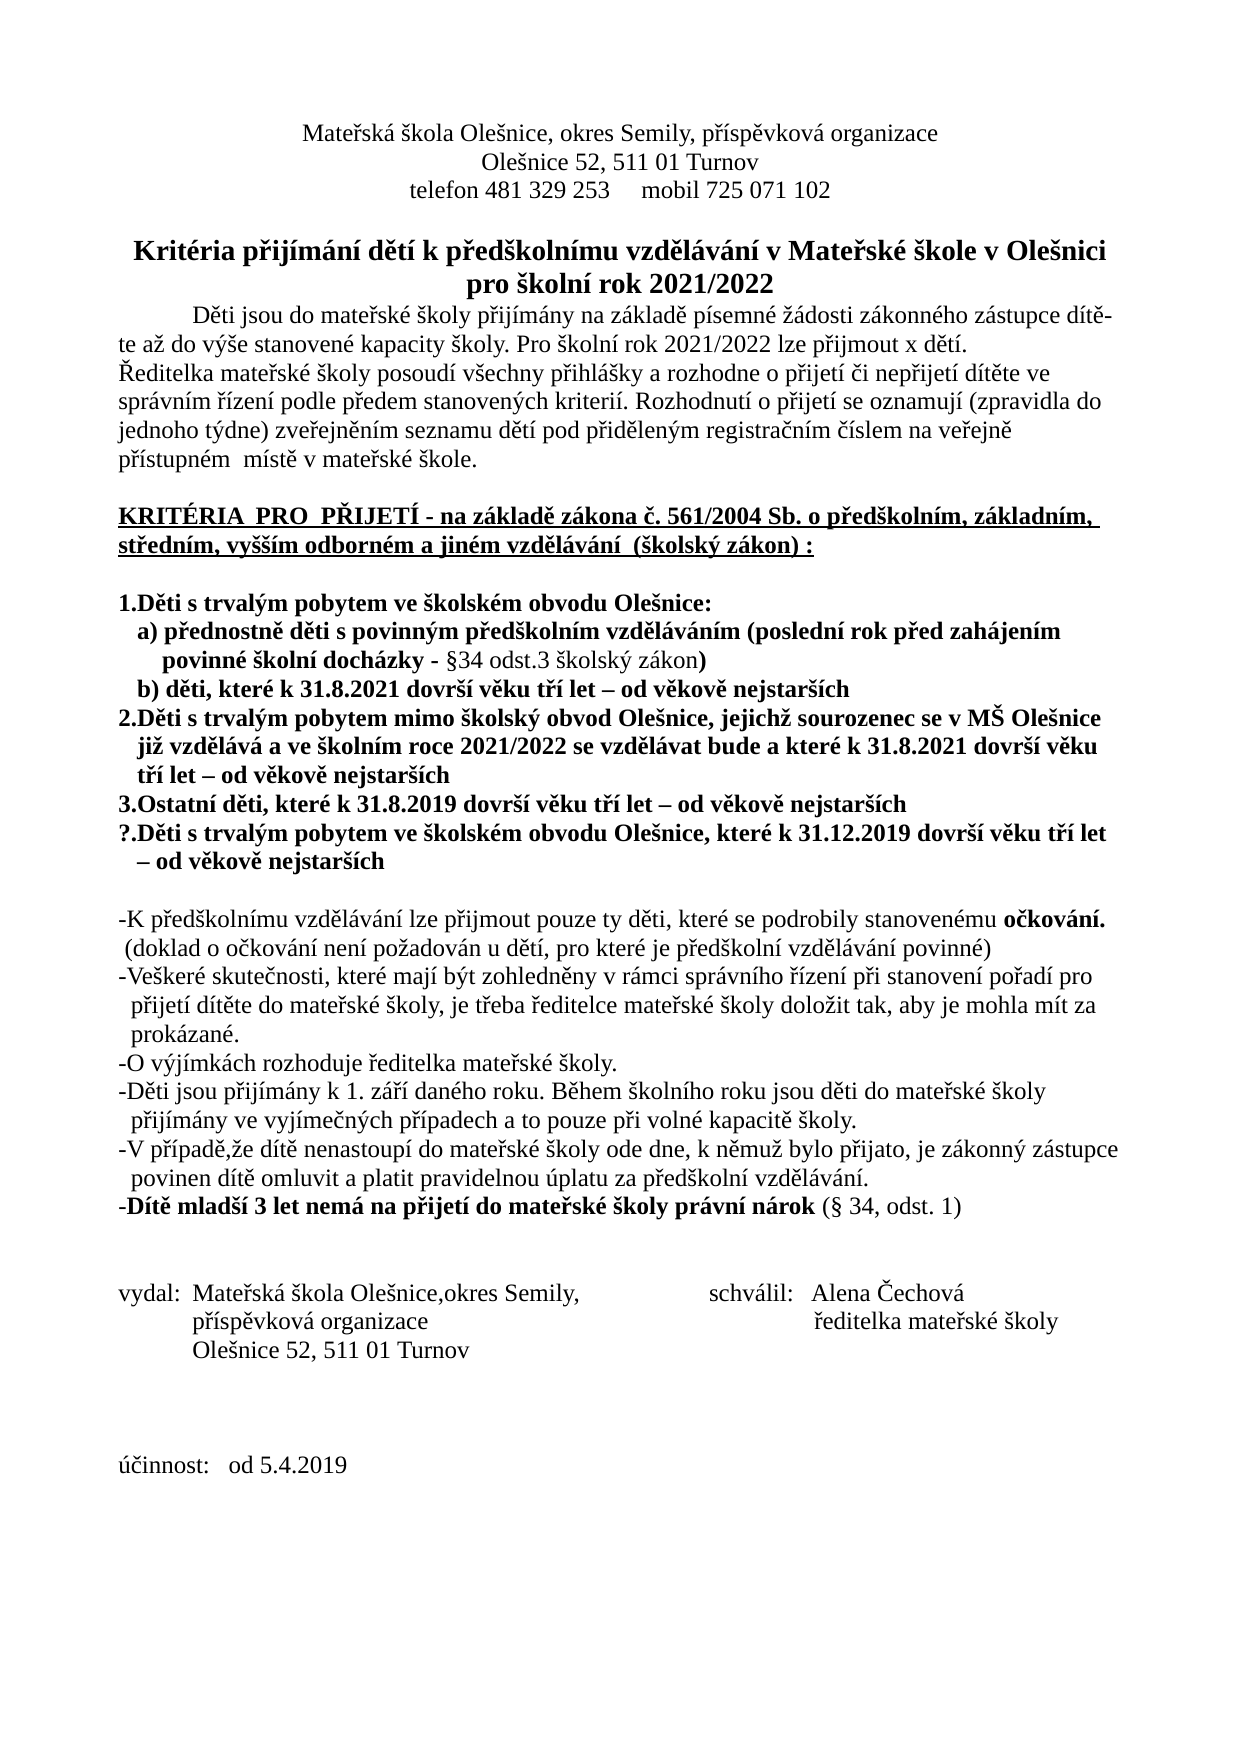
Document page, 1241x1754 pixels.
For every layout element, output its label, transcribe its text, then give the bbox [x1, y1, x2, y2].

text příspěvková organizace ředitelka mateřské školy [118, 1306, 1122, 1335]
text vydal: Mateřská škola Olešnice,okres Semily, schválil: Alena Čechová [118, 1278, 1122, 1306]
text Mateřská škola Olešnice, okres Semily, příspěvková organizace [118, 118, 1122, 147]
text Olešnice 52, 511 01 Turnov [118, 147, 1122, 176]
text -O výjímkách rozhoduje ředitelka mateřské školy. [118, 1048, 1122, 1076]
text přijetí dítěte do mateřské školy, je třeba ředitelce mateřské školy doložit tak, aby je mohla mít za [118, 990, 1122, 1019]
text ?.Děti s trvalým pobytem ve školském obvodu Olešnice, které k 31.12.2019 dovrší věku tří let [118, 818, 1122, 846]
text telefon 481 329 253 mobil 725 071 102 [118, 176, 1122, 204]
text tří let – od věkově nejstarších [118, 760, 1122, 789]
text 1.Děti s trvalým pobytem ve školském obvodu Olešnice: [118, 588, 1122, 616]
text účinnost: od 5.4.2019 [118, 1450, 1122, 1479]
text povinné školní docházky - §34 odst.3 školský zákon) [118, 645, 1122, 674]
text Olešnice 52, 511 01 Turnov [118, 1335, 1122, 1364]
text -V případě,že dítě nenastoupí do mateřské školy ode dne, k němuž bylo přijato, je zákonný zástupce [118, 1134, 1122, 1163]
text správním řízení podle předem stanovených kriterií. Rozhodnutí o přijetí se oznamují (zpravidla do jednoho týdne) zveřejněním seznamu dětí pod přiděleným registračním číslem na veřejně přístupném místě v mateřské škole. [118, 386, 1122, 473]
text b) děti, které k 31.8.2021 dovrší věku tří let – od věkově nejstarších [118, 674, 1122, 703]
text povinen dítě omluvit a platit pravidelnou úplatu za předškolní vzdělávání. [118, 1163, 1122, 1191]
text – od věkově nejstarších [118, 846, 1122, 875]
text 2.Děti s trvalým pobytem mimo školský obvod Olešnice, jejichž sourozenec se v MŠ Olešnice [118, 703, 1122, 731]
text -Děti jsou přijímány k 1. září daného roku. Během školního roku jsou děti do mateřské školy [118, 1076, 1122, 1105]
text již vzdělává a ve školním roce 2021/2022 se vzdělávat bude a které k 31.8.2021 dovrší věku [118, 731, 1122, 760]
text Děti jsou do mateřské školy přijímány na základě písemné žádosti zákonného zástupce dítě- [118, 300, 1122, 329]
text (doklad o očkování není požadován u dětí, pro které je předškolní vzdělávání povinné) [118, 933, 1122, 961]
text -K předškolnímu vzdělávání lze přijmout pouze ty děti, které se podrobily stanovenému očkování. [118, 904, 1122, 933]
text KRITÉRIA PRO PŘIJETÍ - na základě zákona č. 561/2004 Sb. o předškolním, základním, středním, vyšším odborném a jiném vzdělávání (školský zákon) : [118, 501, 1122, 559]
text Kritéria přijímání dětí k předškolnímu vzdělávání v Mateřské škole v Olešnici [118, 233, 1122, 267]
text a) přednostně děti s povinným předškolním vzděláváním (poslední rok před zahájením [118, 616, 1122, 645]
text Ředitelka mateřské školy posoudí všechny přihlášky a rozhodne o přijetí či nepřijetí dítěte ve [118, 358, 1122, 386]
text -Veškeré skutečnosti, které mají být zohledněny v rámci správního řízení při stanovení pořadí pro [118, 961, 1122, 990]
text 3.Ostatní děti, které k 31.8.2019 dovrší věku tří let – od věkově nejstarších [118, 789, 1122, 818]
text -Dítě mladší 3 let nemá na přijetí do mateřské školy právní nárok (§ 34, odst. 1) [118, 1191, 1122, 1249]
text pro školní rok 2021/2022 [118, 267, 1122, 300]
text te až do výše stanovené kapacity školy. Pro školní rok 2021/2022 lze přijmout x dětí. [118, 329, 1122, 358]
text prokázané. [118, 1019, 1122, 1048]
text přijímány ve vyjímečných případech a to pouze při volné kapacitě školy. [118, 1105, 1122, 1134]
